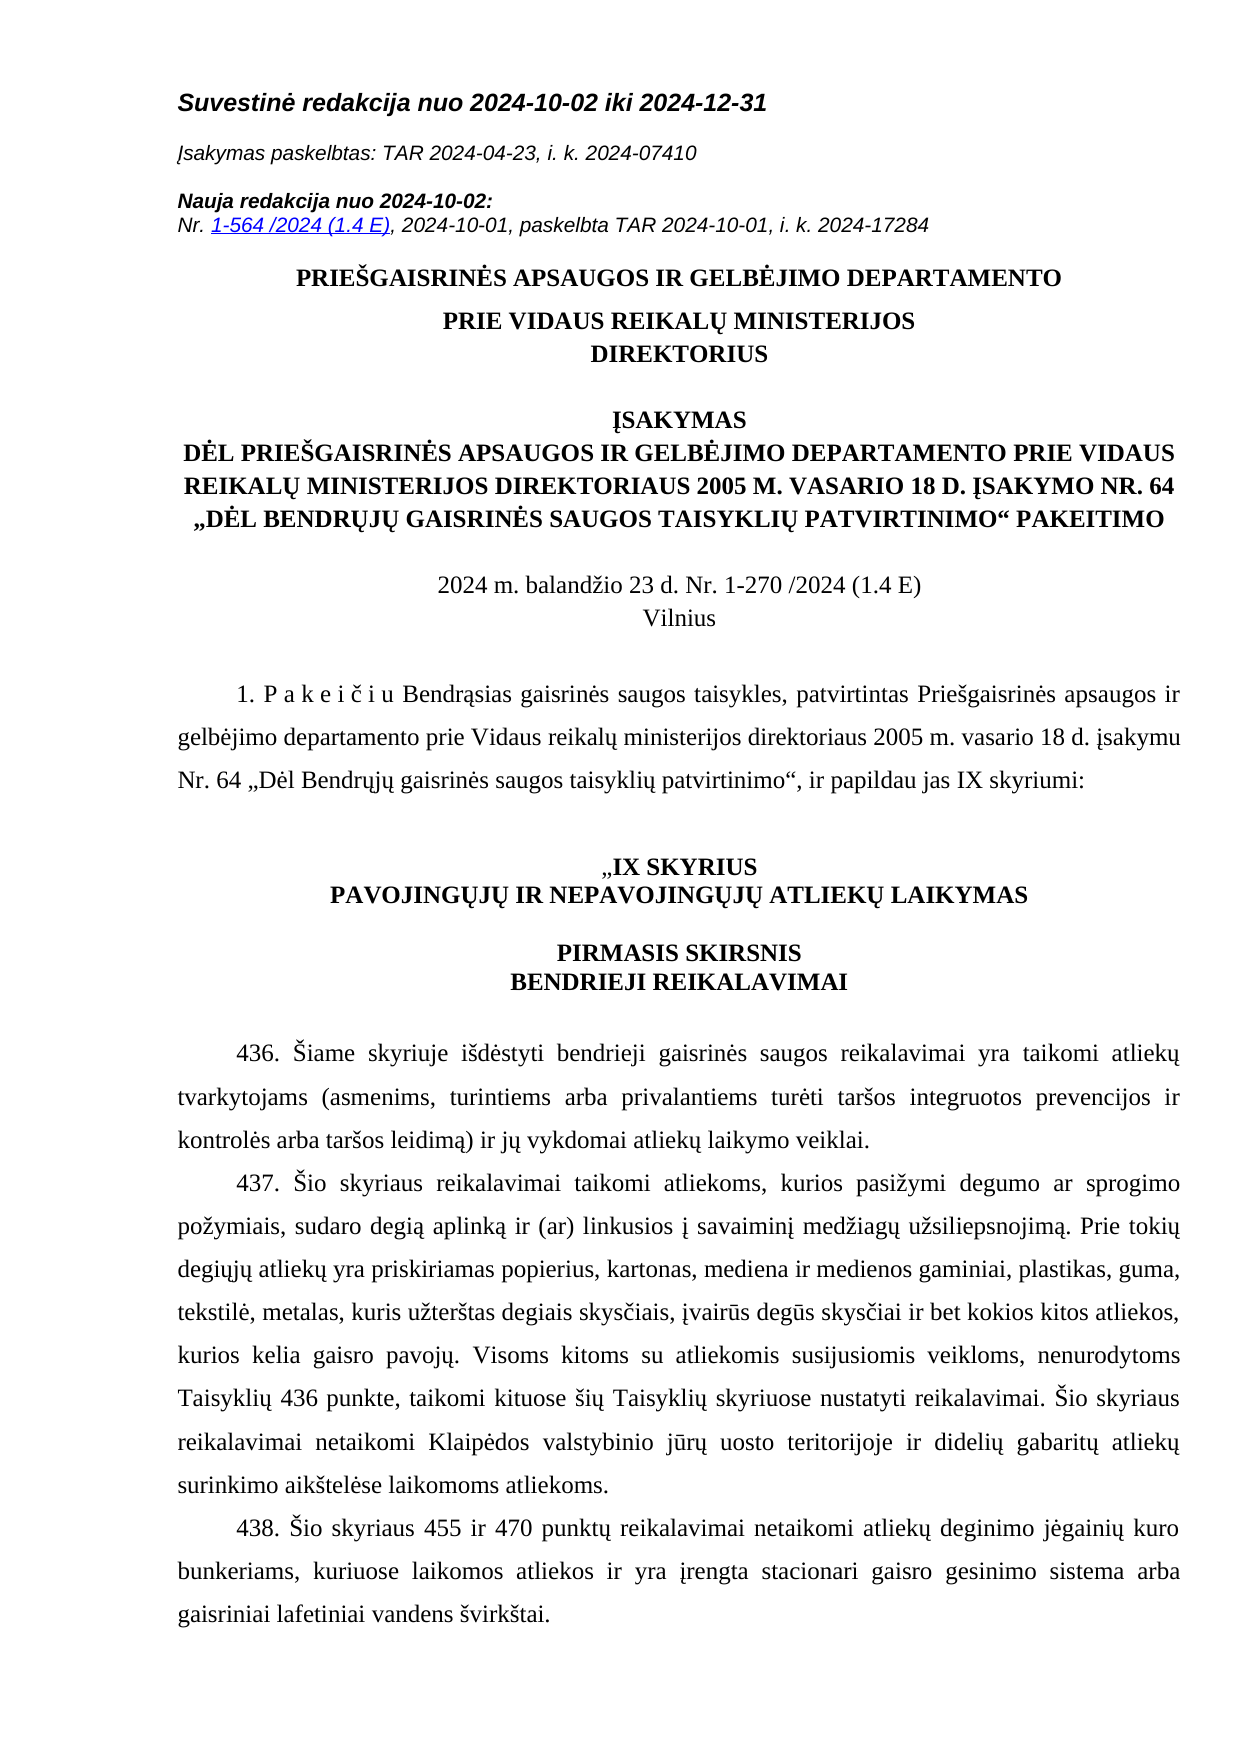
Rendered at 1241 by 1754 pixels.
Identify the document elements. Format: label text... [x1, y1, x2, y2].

text Nauja redakcija nuo 2024-10-02: [177, 188, 1181, 212]
text 438. Šio skyriaus 455 ir 470 punktų reikalavimai netaikomi atliekų deginimo jėgainių kuro bunkeriams, kuriuose laikomos atliekos ir yra įrengta stacionari gaisro gesinimo sistema arba gaisriniai lafetiniai vandens švirkštai. [177, 1513, 1181, 1628]
text „IX SKYRIUS [177, 852, 1181, 880]
text BENDRIEJI REIKALAVIMAI [177, 967, 1181, 995]
text PAVOJINGŲJŲ IR NEPAVOJINGŲJŲ ATLIEKŲ LAIKYMAS [177, 880, 1181, 909]
text 2024 m. balandžio 23 d. Nr. 1-270 /2024 (1.4 E) [177, 570, 1181, 599]
text PRIE VIDAUS REIKALŲ MINISTERIJOS [177, 306, 1181, 334]
text DIREKTORIUS [177, 339, 1181, 368]
text 436. Šiame skyriuje išdėstyti bendrieji gaisrinės saugos reikalavimai yra taikomi atliekų tvarkytojams (asmenims, turintiems arba privalantiems turėti taršos integruotos prevencijos ir kontrolės arba taršos leidimą) ir jų vykdomai atliekų laikymo veiklai. [177, 1038, 1181, 1153]
text Suvestinė redakcija nuo 2024-10-02 iki 2024-12-31 [177, 88, 1181, 117]
text 1. P a k e i č i u Bendrąsias gaisrinės saugos taisykles, patvirtintas Priešgaisrinės apsaugos ir gelbėjimo departamento prie Vidaus reikalų ministerijos direktoriaus 2005 m. vasario 18 d. įsakymu Nr. 64 „Dėl Bendrųjų gaisrinės saugos taisyklių patvirtinimo“, ir papildau jas IX skyriumi: [177, 679, 1181, 794]
text PRIEŠGAISRINĖS APSAUGOS IR GELBĖJIMO DEPARTAMENTO [177, 263, 1181, 291]
text Nr. 1-564 /2024 (1.4 E), 2024-10-01, paskelbta TAR 2024-10-01, i. k. 2024-17284 [177, 212, 1181, 236]
text Įsakymas paskelbtas: TAR 2024-04-23, i. k. 2024-07410 [177, 141, 1181, 164]
text PIRMASIS SKIRSNIS [177, 938, 1181, 967]
text ĮSAKYMAS [177, 405, 1181, 434]
text Vilnius [177, 603, 1181, 632]
text 437. Šio skyriaus reikalavimai taikomi atliekoms, kurios pasižymi degumo ar sprogimo požymiais, sudaro degią aplinką ir (ar) linkusios į savaiminį medžiagų užsiliepsnojimą. Prie tokių degiųjų atliekų yra priskiriamas popierius, kartonas, mediena ir medienos gaminiai, plastikas, guma, tekstilė, metalas, kuris užterštas degiais skysčiais, įvairūs degūs skysčiai ir bet kokios kitos atliekos, kurios kelia gaisro pavojų. Visoms kitoms su atliekomis susijusiomis veikloms, nenurodytoms Taisyklių 436 punkte, taikomi kituose šių Taisyklių skyriuose nustatyti reikalavimai. Šio skyriaus reikalavimai netaikomi Klaipėdos valstybinio jūrų uosto teritorijoje ir didelių gabaritų atliekų surinkimo aikštelėse laikomoms atliekoms. [177, 1168, 1181, 1498]
text DĖL PRIEŠGAISRINĖS APSAUGOS IR GELBĖJIMO DEPARTAMENTO PRIE VIDAUS REIKALŲ MINISTERIJOS DIREKTORIAUS 2005 M. VASARIO 18 D. ĮSAKYMO NR. 64 „DĖL BENDRŲJŲ GAISRINĖS SAUGOS TAISYKLIŲ PATVIRTINIMO“ PAKEITIMO [177, 438, 1181, 533]
